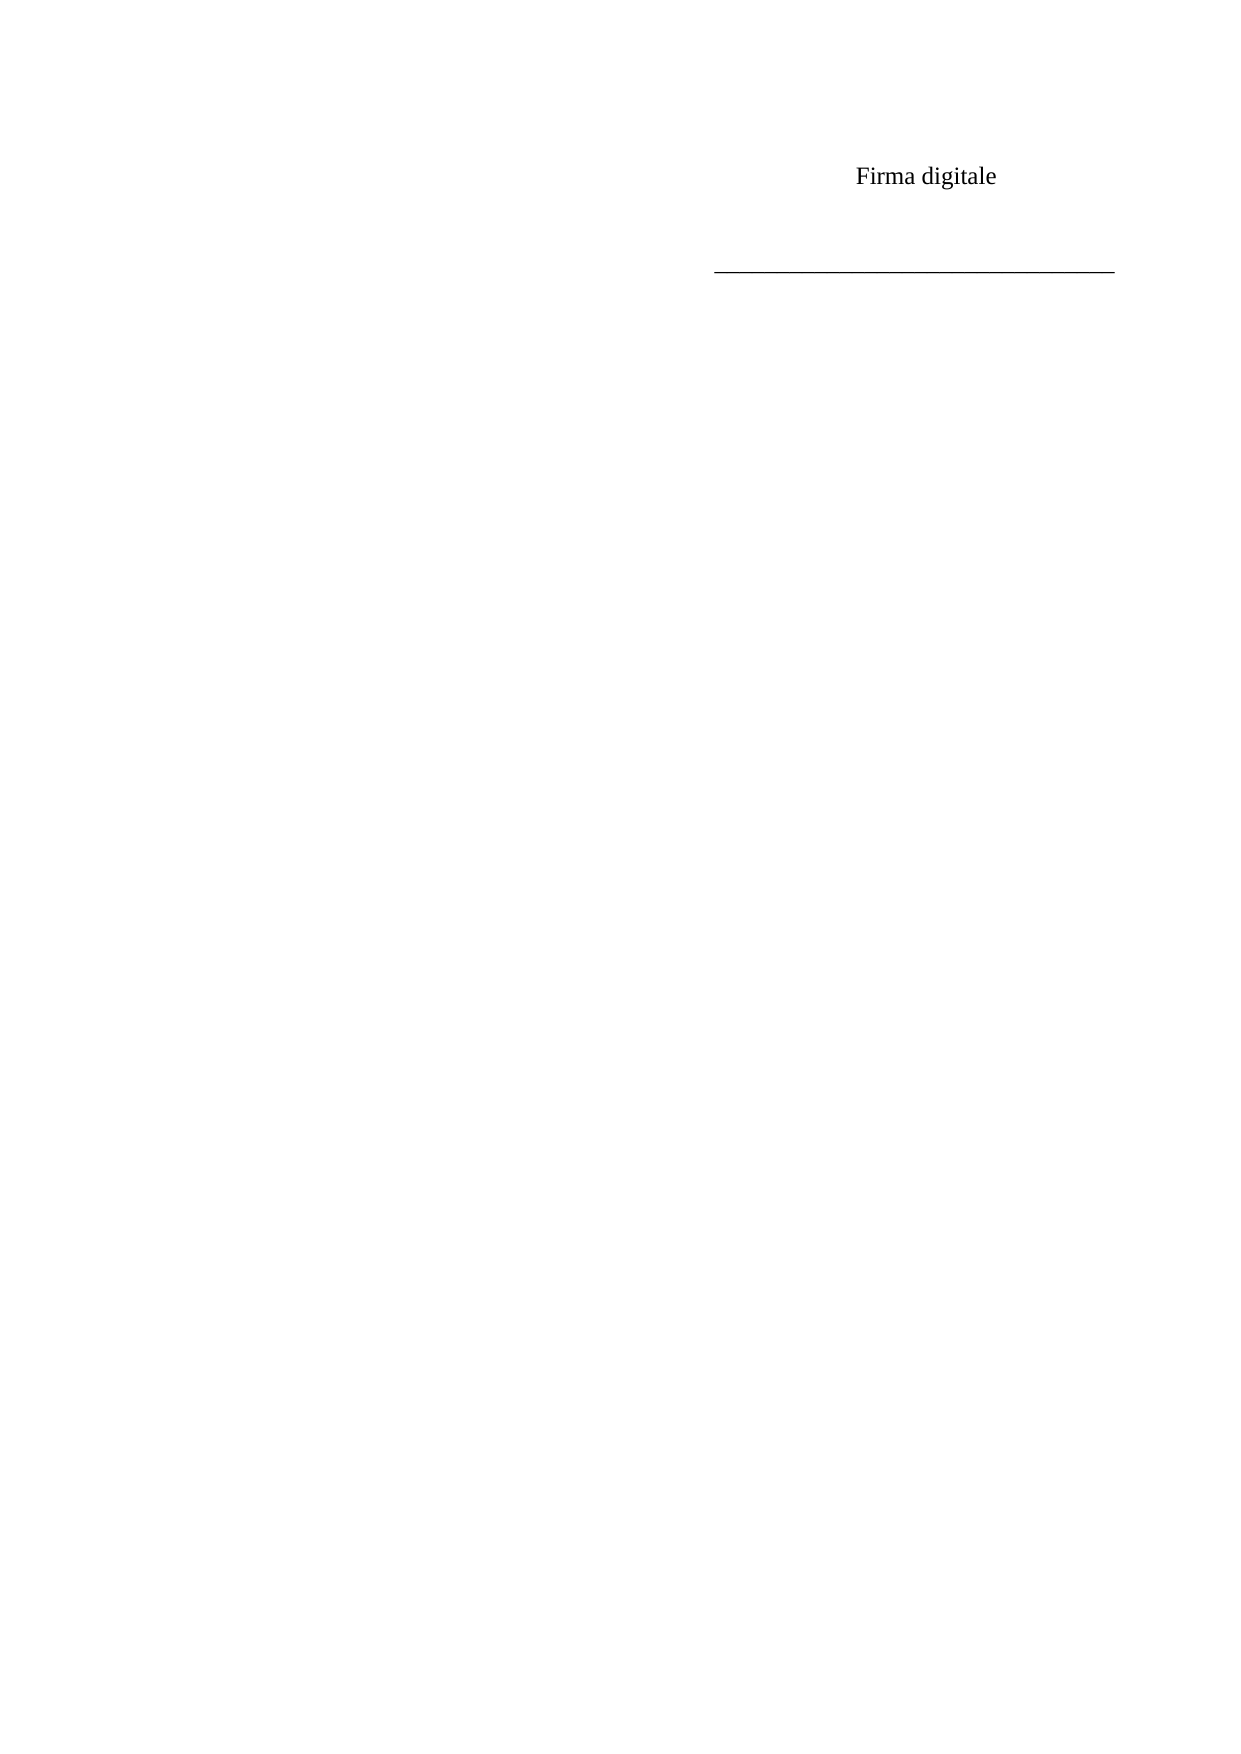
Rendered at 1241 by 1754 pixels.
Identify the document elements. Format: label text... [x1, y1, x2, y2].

text ________________________________ [634, 247, 1122, 276]
text Firma digitale [782, 161, 1122, 190]
